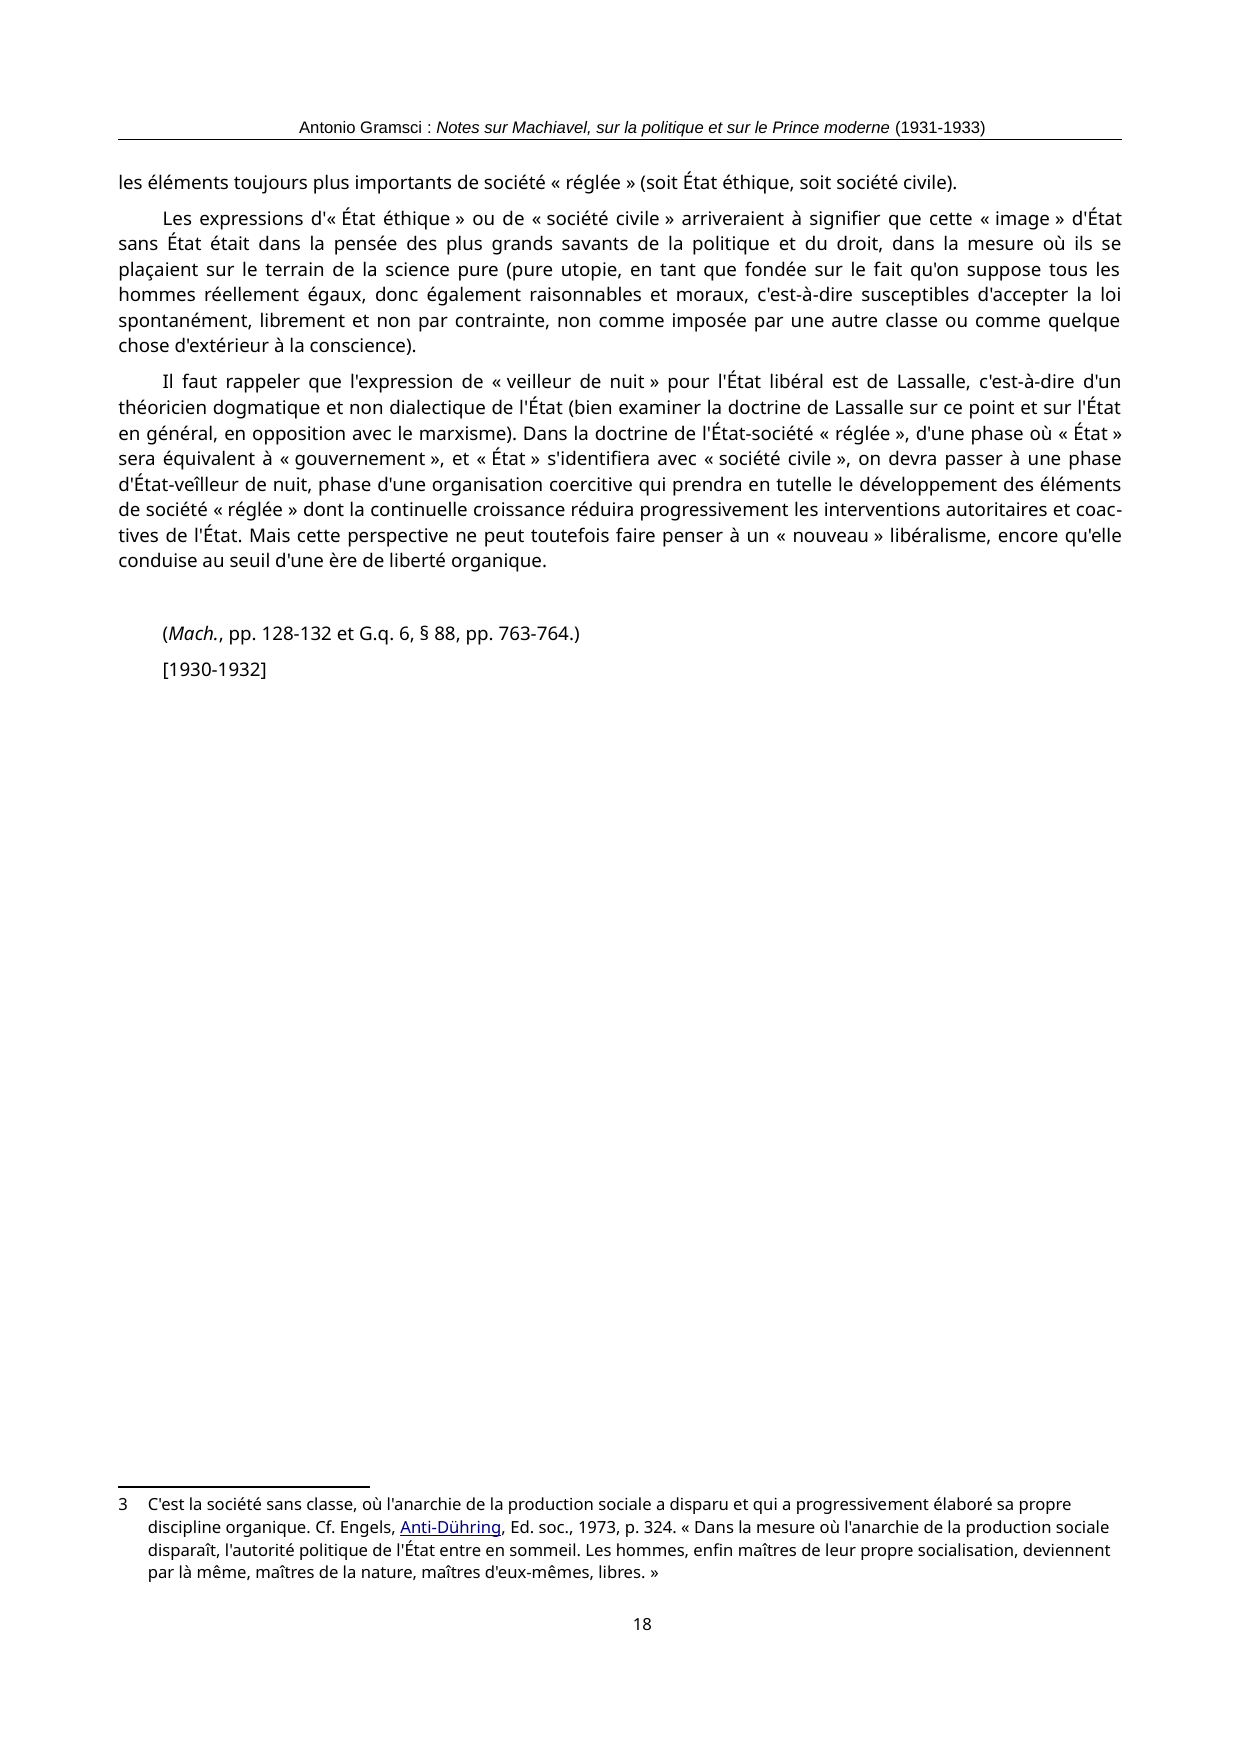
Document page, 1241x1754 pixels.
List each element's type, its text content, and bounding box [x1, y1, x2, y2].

text Les expressions d'« État éthique » ou de « société civile » arriveraient à signifier que cette « image » d'État sans État était dans la pensée des plus grands savants de la politique et du droit, dans la mesure où ils se plaçaient sur le terrain de la science pure (pure utopie, en tant que fondée sur le fait qu'on suppose tous les hommes réellement égaux, donc également raisonnables et moraux, c'est-à-dire susceptibles d'accepter la loi spontanément, librement et non par contrainte, non comme imposée par une autre classe ou comme quelque chose d'extérieur à la conscience). [118, 205, 1122, 358]
text Il faut rappeler que l'expression de « veilleur de nuit » pour l'État libéral est de Lassalle, c'est-à-dire d'un théoricien dogmatique et non dialectique de l'État (bien examiner la doctrine de Lassalle sur ce point et sur l'État en général, en opposition avec le marxisme). Dans la doctrine de l'État-société « réglée », d'une phase où « État » sera équivalent à « gouvernement », et « État » s'identifiera avec « société civile », on devra passer à une phase d'État-veîlleur de nuit, phase d'une organisation coercitive qui prendra en tutelle le développement des éléments de société « réglée » dont la continuelle croissance réduira progressivement les interventions autoritaires et coac­tives de l'État. Mais cette perspective ne peut toutefois faire penser à un « nou­veau » libéralisme, encore qu'elle conduise au seuil d'une ère de liberté organique. [118, 369, 1122, 573]
text les éléments toujours plus importants de société « réglée » (soit État éthique, soit société civile). [118, 169, 1122, 194]
text [1930-1932] [118, 656, 1122, 681]
text (Mach., pp. 128-132 et G.q. 6, § 88, pp. 763-764.) [118, 620, 1122, 645]
text C'est la société sans classe, où l'anarchie de la production sociale a disparu et qui a progressive­ment élaboré sa propre discipline organique. Cf. Engels, Anti-Dühring, Ed. soc., 1973, p. 324. « Dans la mesure où l'anarchie de la production sociale disparaît, l'autorité politique de l'État entre en sommeil. Les hommes, enfin maîtres de leur propre socialisation, deviennent par là même, maîtres de la nature, maîtres d'eux-mêmes, libres. » [118, 1493, 1122, 1583]
